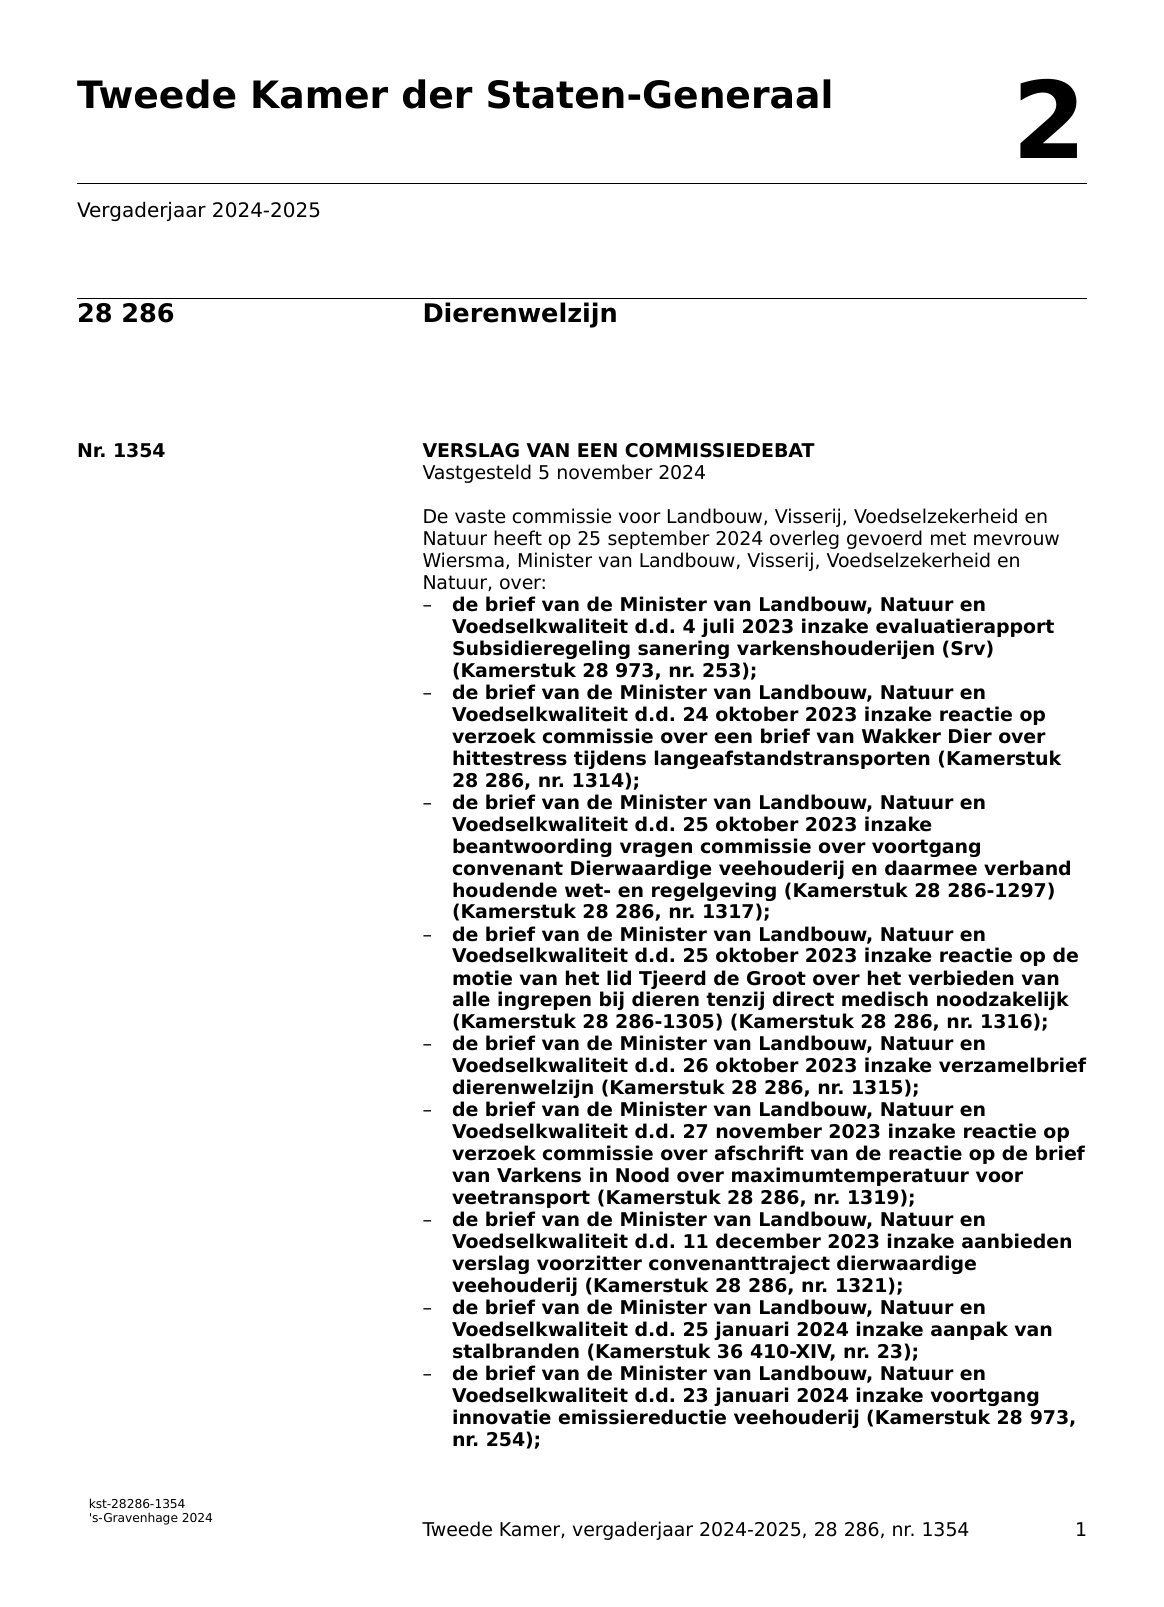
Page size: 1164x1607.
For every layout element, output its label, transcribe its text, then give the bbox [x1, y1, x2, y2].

text – de brief van de Minister van Landbouw, Natuur en Voedselkwaliteit d.d. 25 januari 2024 inzake aanpak van stalbranden (Kamerstuk 36 410-XIV, nr. 23); [422, 1297, 1087, 1363]
text – de brief van de Minister van Landbouw, Natuur en Voedselkwaliteit d.d. 4 juli 2023 inzake evaluatierapport Subsidieregeling sanering varkenshouderijen (Srv) (Kamerstuk 28 973, nr. 253); [422, 594, 1087, 682]
text De vaste commissie voor Landbouw, Visserij, Voedselzekerheid en Natuur heeft op 25 september 2024 overleg gevoerd met mevrouw Wiersma, Minister van Landbouw, Visserij, Voedselzekerheid en Natuur, over: [422, 506, 1087, 594]
text – de brief van de Minister van Landbouw, Natuur en Voedselkwaliteit d.d. 25 oktober 2023 inzake reactie op de motie van het lid Tjeerd de Groot over het verbieden van alle ingrepen bij dieren tenzij direct medisch noodzakelijk (Kamerstuk 28 286-1305) (Kamerstuk 28 286, nr. 1316); [422, 923, 1087, 1033]
subtitle Nr. 1354 VERSLAG VAN EEN COMMISSIEDEBAT [77, 440, 1087, 462]
text – de brief van de Minister van Landbouw, Natuur en Voedselkwaliteit d.d. 11 december 2023 inzake aanbieden verslag voorzitter convenanttraject dierwaardige veehouderij (Kamerstuk 28 286, nr. 1321); [422, 1209, 1087, 1297]
text Vastgesteld 5 november 2024 [422, 462, 1087, 484]
text 's-Gravenhage 2024 [88, 1511, 323, 1525]
table_header 2 [886, 59, 1087, 183]
text kst-28286-1354 [88, 1497, 323, 1511]
table_header Tweede Kamer der Staten-Generaal [77, 59, 886, 183]
text – de brief van de Minister van Landbouw, Natuur en Voedselkwaliteit d.d. 27 november 2023 inzake reactie op verzoek commissie over afschrift van de reactie op de brief van Varkens in Nood over maximumtemperatuur voor veetransport (Kamerstuk 28 286, nr. 1319); [422, 1099, 1087, 1209]
text – de brief van de Minister van Landbouw, Natuur en Voedselkwaliteit d.d. 23 januari 2024 inzake voortgang innovatie emissiereductie veehouderij (Kamerstuk 28 973, nr. 254); [422, 1363, 1087, 1451]
subtitle 28 286 Dierenwelzijn [77, 299, 1087, 329]
text – de brief van de Minister van Landbouw, Natuur en Voedselkwaliteit d.d. 24 oktober 2023 inzake reactie op verzoek commissie over een brief van Wakker Dier over hittestress tijdens langeafstandstransporten (Kamerstuk 28 286, nr. 1314); [422, 682, 1087, 792]
text – de brief van de Minister van Landbouw, Natuur en Voedselkwaliteit d.d. 25 oktober 2023 inzake beantwoording vragen commissie over voortgang convenant Dierwaardige veehouderij en daarmee verband houdende wet- en regelgeving (Kamerstuk 28 286-1297) (Kamerstuk 28 286, nr. 1317); [422, 792, 1087, 923]
table_cell Vergaderjaar 2024-2025 [77, 184, 1087, 298]
text – de brief van de Minister van Landbouw, Natuur en Voedselkwaliteit d.d. 26 oktober 2023 inzake verzamelbrief dierenwelzijn (Kamerstuk 28 286, nr. 1315); [422, 1033, 1087, 1099]
